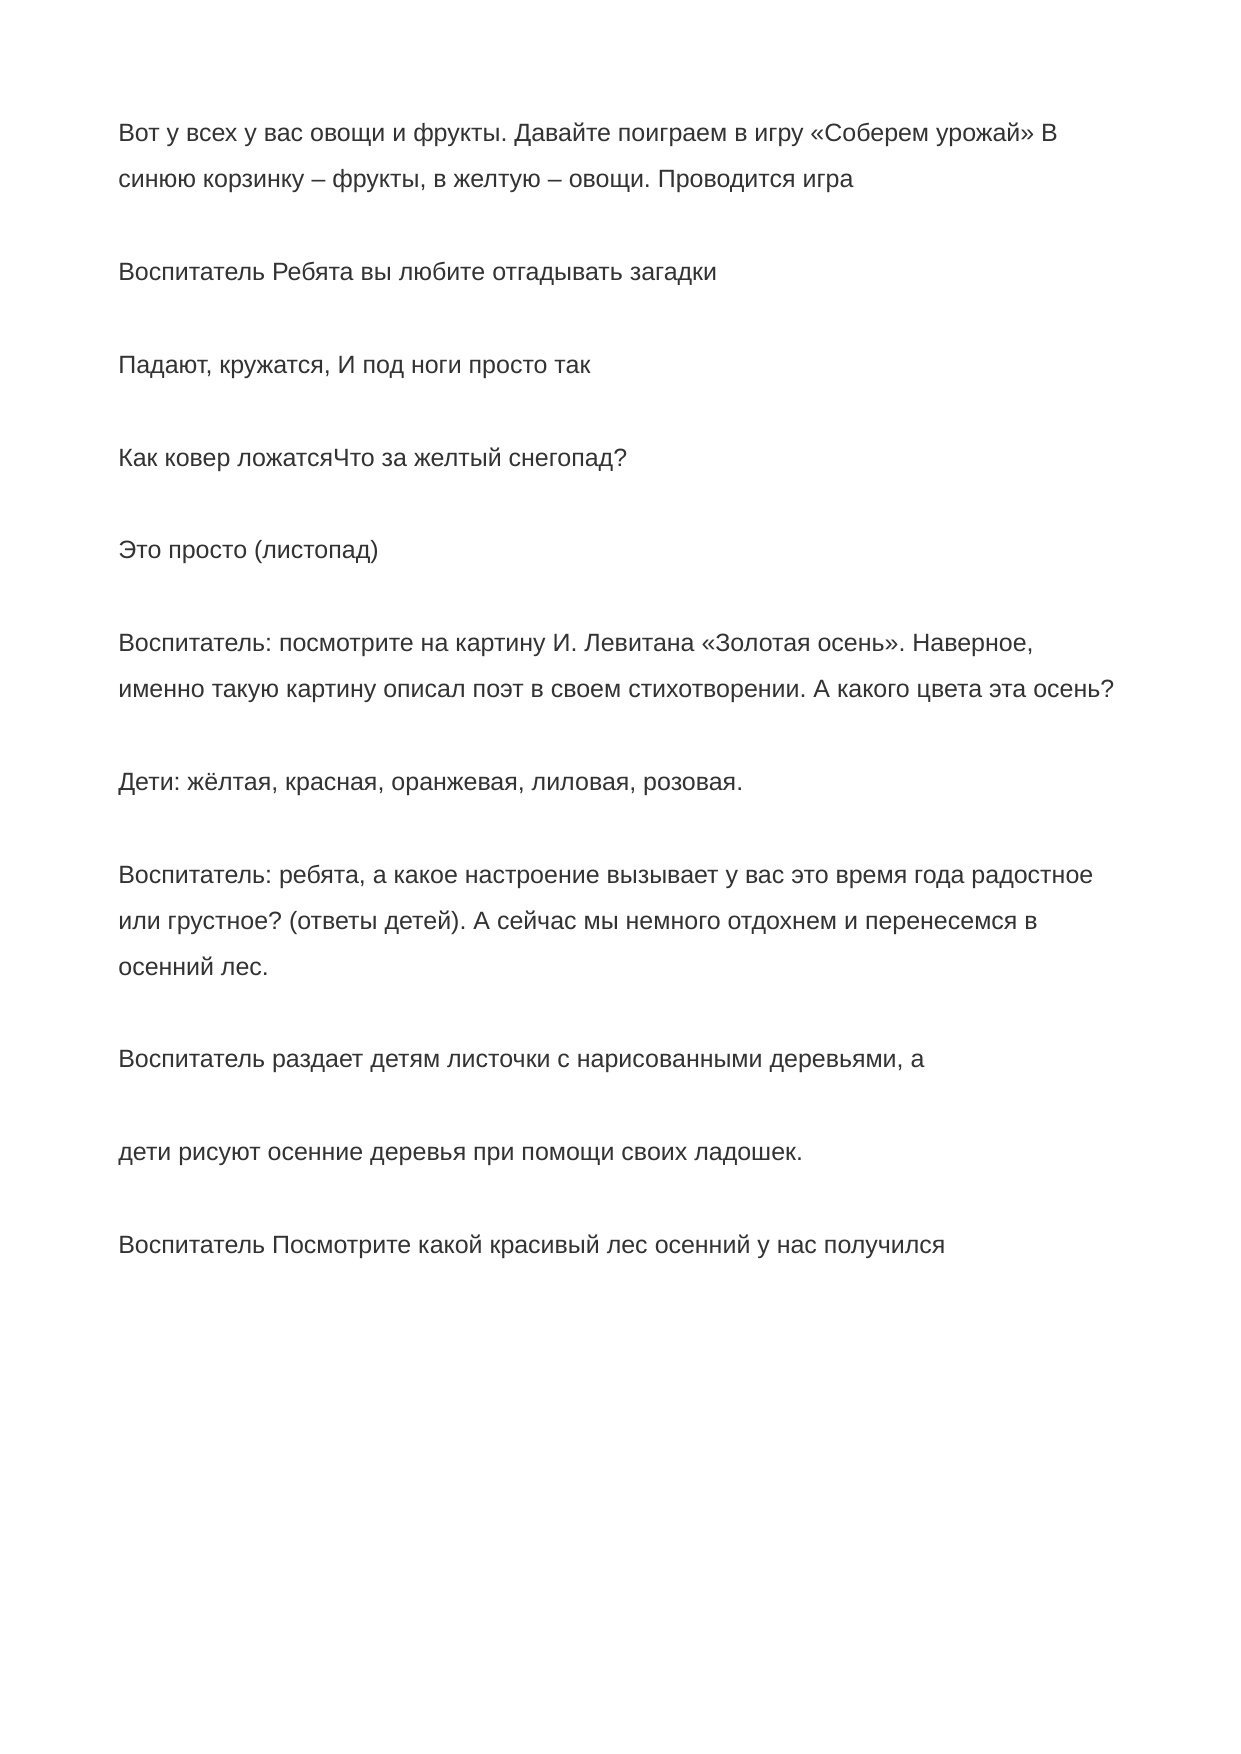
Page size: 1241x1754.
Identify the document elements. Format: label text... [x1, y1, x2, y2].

text Воспитатель Посмотрите какой красивый лес осенний у нас получился [118, 1230, 1122, 1259]
text Воспитатель: ребята, а какое настроение вызывает у вас это время года радостное или грустное? (ответы детей). А сейчас мы немного отдохнем и перенесемся в осенний лес. [118, 860, 1122, 980]
text Вот у всех у вас овощи и фрукты. Давайте поиграем в игру «Соберем урожай» В синюю корзинку – фрукты, в желтую – овощи. Проводится игра [118, 118, 1122, 193]
text Воспитатель: посмотрите на картину И. Левитана «Золотая осень». Наверное, именно такую картину описал поэт в своем стихотворении. А какого цвета эта осень? [118, 628, 1122, 703]
text Воспитатель раздает детям листочки с нарисованными деревьями, а [118, 1044, 1122, 1073]
text дети рисуют осенние деревья при помощи своих ладошек. [118, 1137, 1122, 1166]
text Падают, кружатся, И под ноги просто так [118, 350, 1122, 378]
text Как ковер ложатсяЧто за желтый снегопад? [118, 442, 1122, 471]
text Это просто (листопад) [118, 535, 1122, 564]
text Воспитатель Ребята вы любите отгадывать загадки [118, 257, 1122, 286]
text Дети: жёлтая, красная, оранжевая, лиловая, розовая. [118, 767, 1122, 796]
